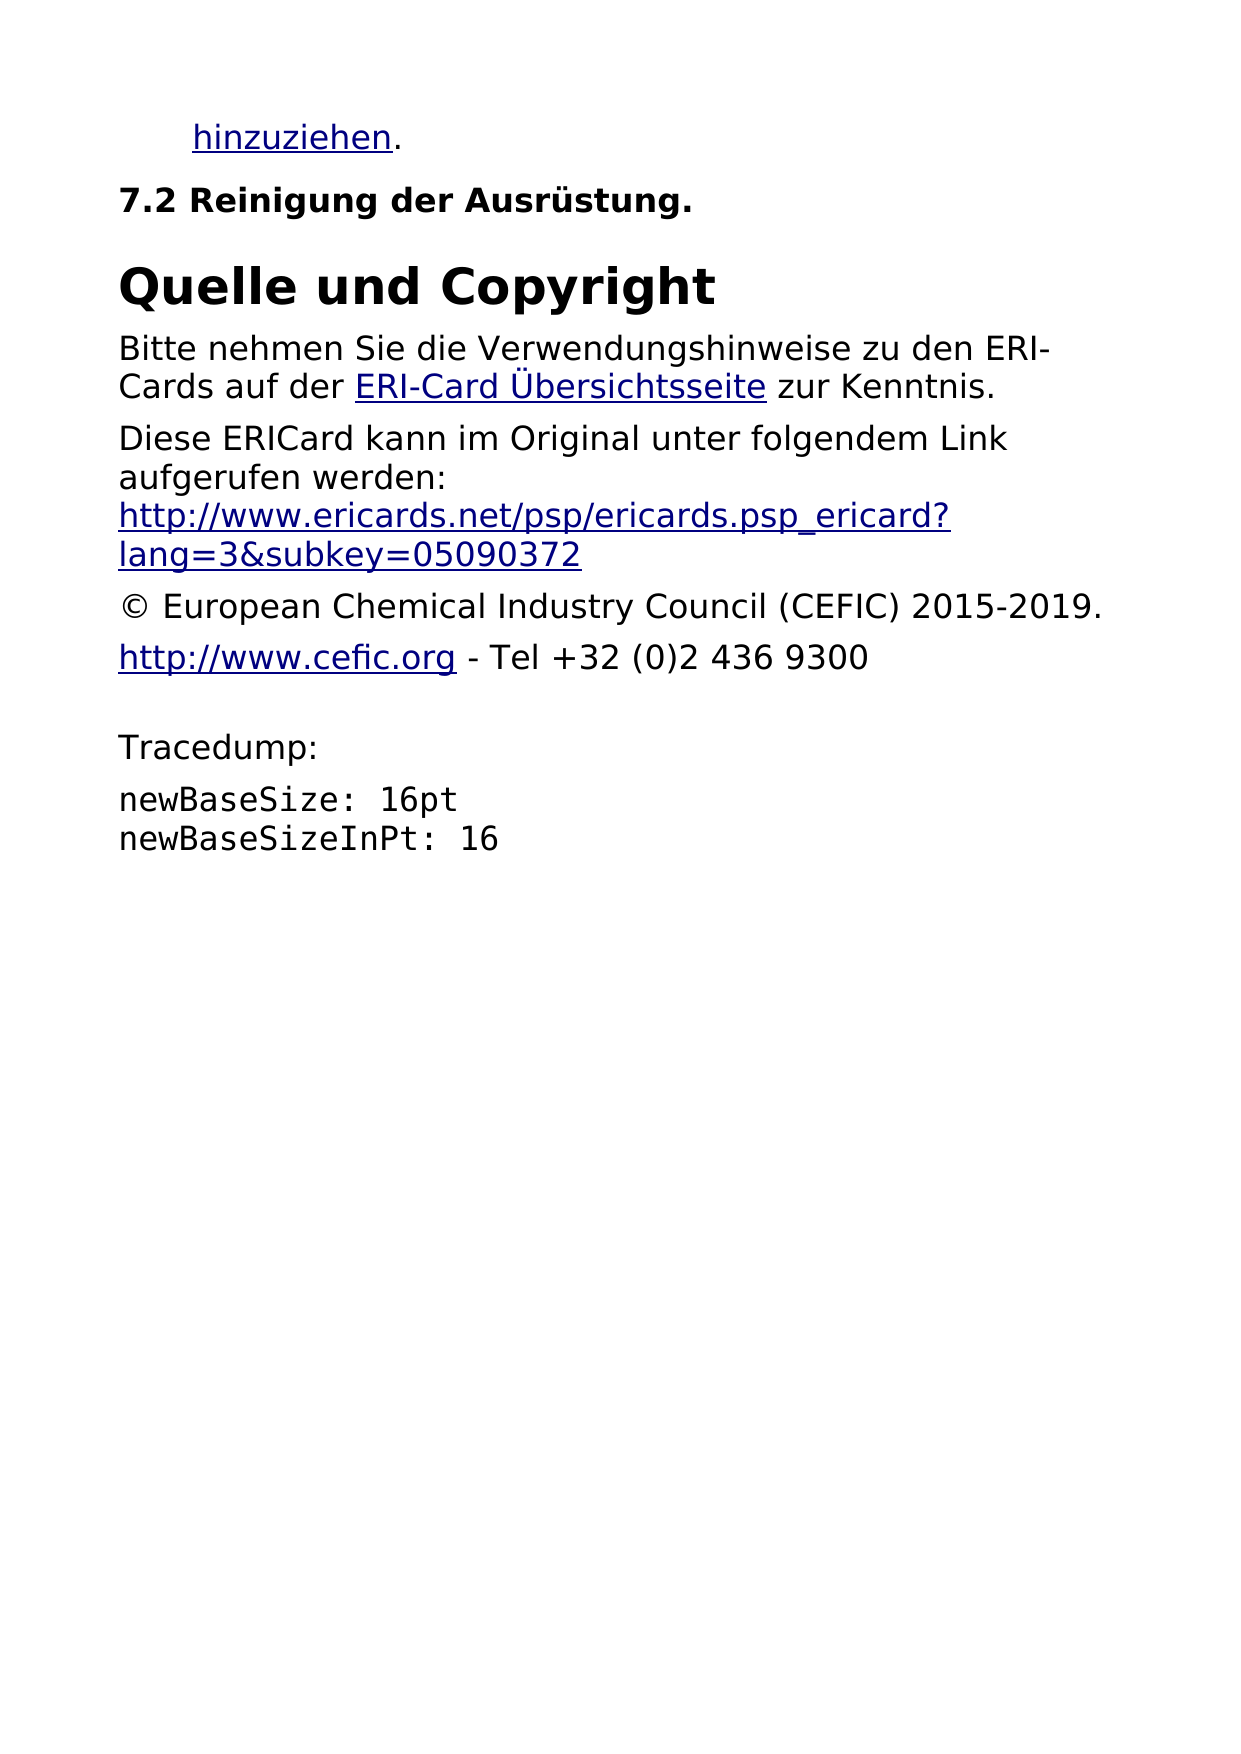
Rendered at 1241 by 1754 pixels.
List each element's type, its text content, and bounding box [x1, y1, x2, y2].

text Diese ERICard kann im Original unter folgendem Link aufgerufen werden: http://www.ericards.net/psp/ericards.psp_ericard?lang=3&subkey=05090372 [118, 419, 1122, 575]
subtitle Quelle und Copyright [118, 258, 1122, 317]
list hinzuziehen. [177, 118, 1122, 157]
text Tracedump: [118, 690, 1122, 768]
subtitle 7.2 Reinigung der Ausrüstung. [118, 182, 1122, 221]
text http://www.cefic.org - Tel +32 (0)2 436 9300 [118, 638, 1122, 677]
text newBaseSize: 16pt newBaseSizeInPt: 16 [118, 780, 1122, 858]
text Bitte nehmen Sie die Verwendungshinweise zu den ERI-Cards auf der ERI-Card Übersichtsseite zur Kenntnis. [118, 329, 1122, 407]
text © European Chemical Industry Council (CEFIC) 2015-2019. [118, 587, 1122, 626]
